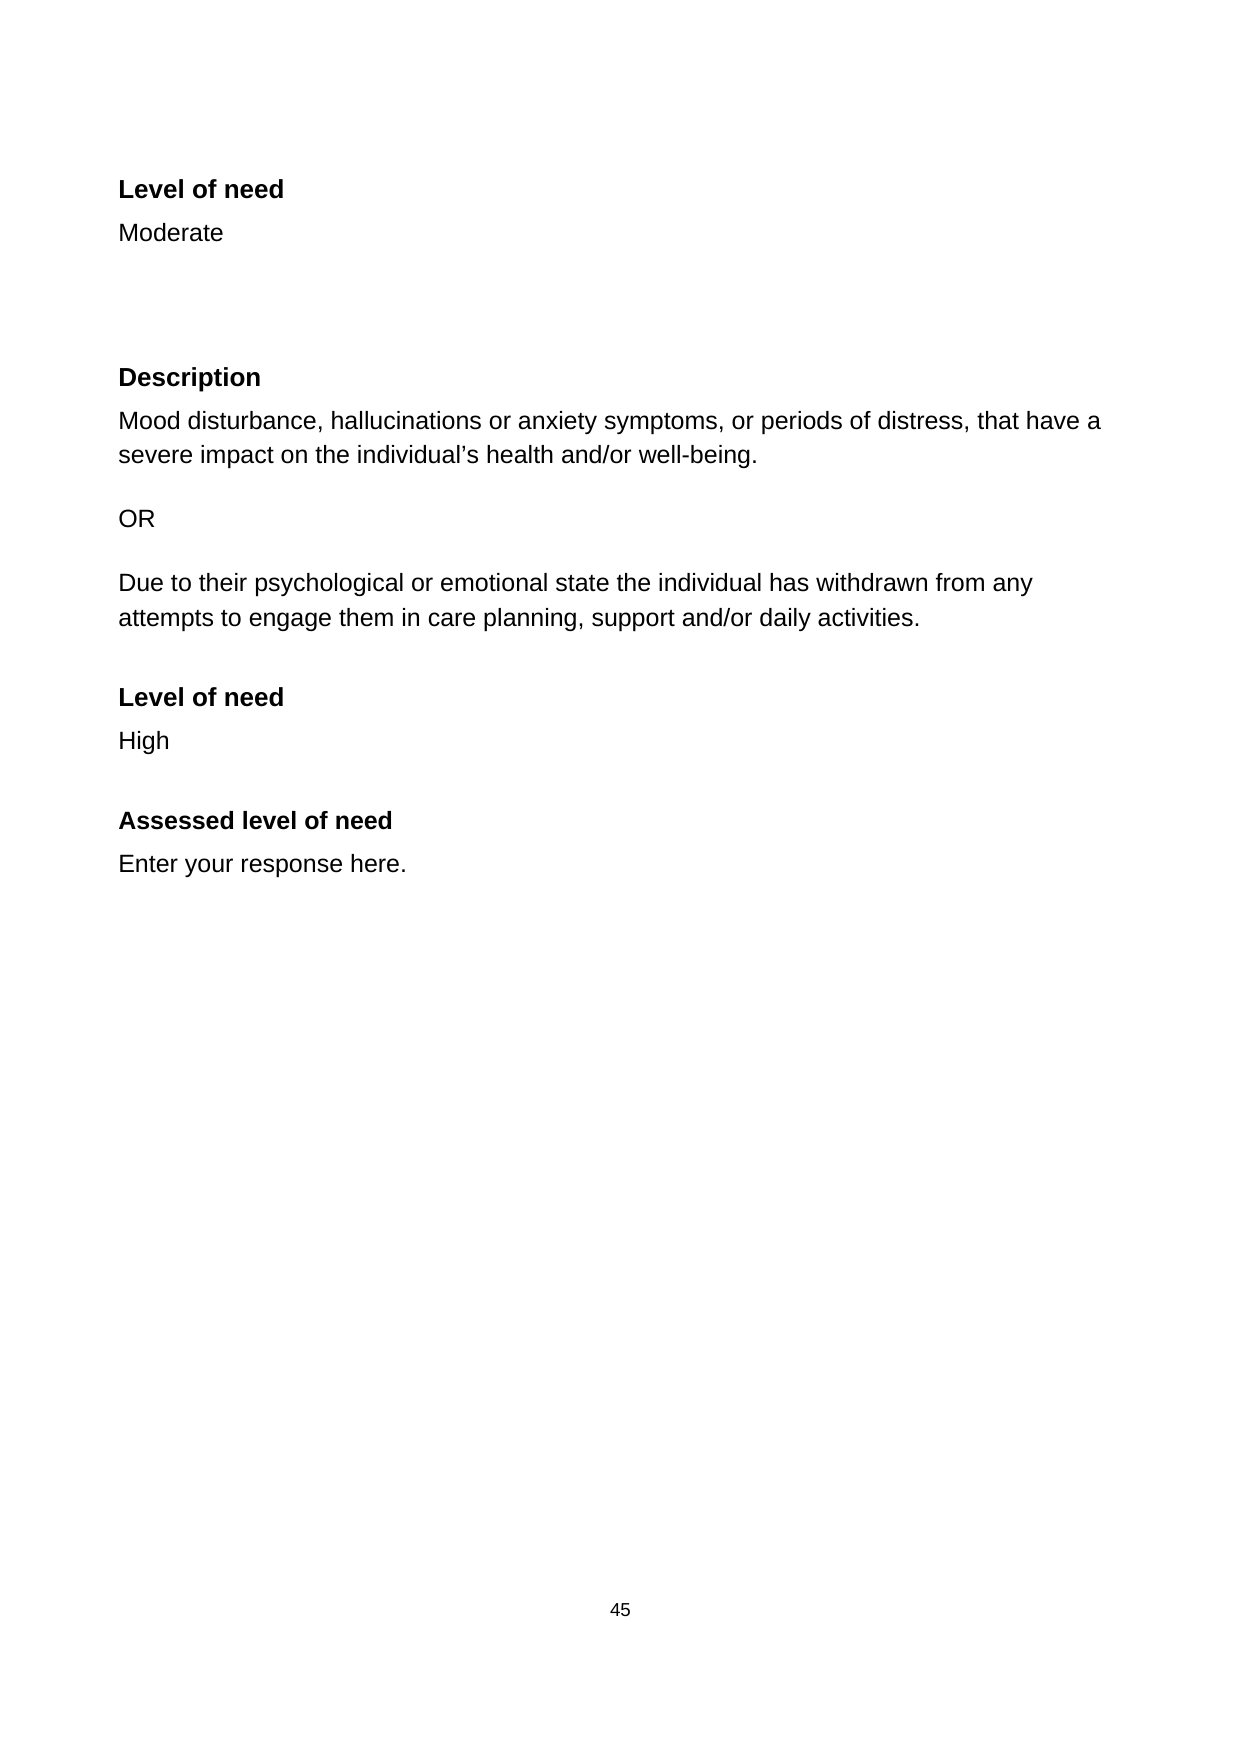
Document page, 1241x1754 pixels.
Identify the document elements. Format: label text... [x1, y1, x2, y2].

text Enter your response here. [118, 848, 1122, 877]
subtitle Level of need [118, 171, 1122, 206]
text Mood disturbance, hallucinations or anxiety symptoms, or periods of distress, that have a severe impact on the individual’s health and/or well-being. [118, 406, 1122, 469]
text Due to their psychological or emotional state the individual has withdrawn from any attempts to engage them in care planning, support and/or daily activities. [118, 568, 1122, 631]
text High [118, 726, 1122, 755]
subtitle Description [118, 359, 1122, 393]
subtitle Assessed level of need [118, 803, 1122, 836]
subtitle Level of need [118, 679, 1122, 714]
text OR [118, 504, 1122, 533]
text Moderate [118, 218, 1122, 247]
